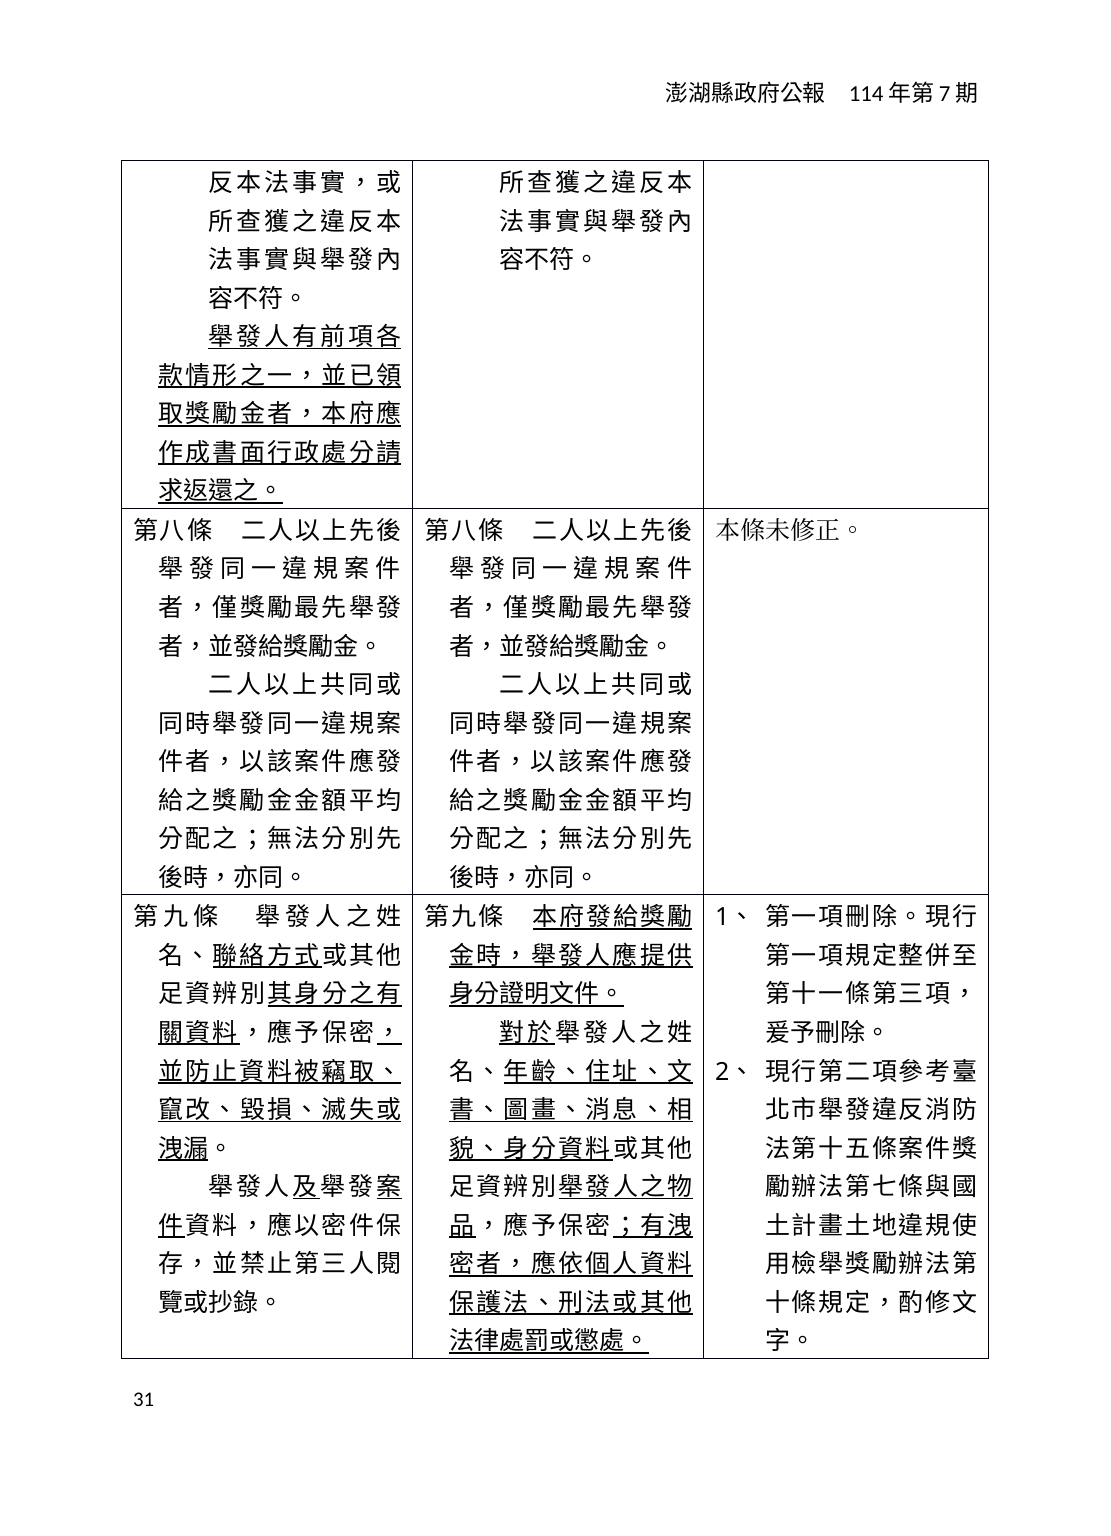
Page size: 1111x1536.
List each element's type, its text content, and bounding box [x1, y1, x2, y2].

table_cell 第八條 二人以上先後舉發同一違規案件者，僅獎勵最先舉發者，並發給獎勵金。 二人以上共同或同時舉發同一違規案件者，以該案件應發給之獎勵金金額平均分配之；無法分別先後時，亦同。 [413, 509, 703, 894]
table_cell 本條未修正。 [704, 509, 988, 894]
table_cell [704, 161, 988, 507]
table_cell 所查獲之違反本法事實與舉發內容不符。 [413, 161, 703, 507]
table_cell 第八條 二人以上先後舉發同一違規案件者，僅獎勵最先舉發者，並發給獎勵金。 二人以上共同或同時舉發同一違規案件者，以該案件應發給之獎勵金金額平均分配之；無法分別先後時，亦同。 [122, 509, 412, 894]
table_cell 第九條 舉發人之姓名、聯絡方式或其他足資辨別其身分之有關資料，應予保密，並防止資料被竊取、竄改、毀損、滅失或洩漏。 舉發人及舉發案件資料，應以密件保存，並禁止第三人閱覽或抄錄。 [122, 895, 412, 1357]
table_cell 第一項刪除。現行第一項規定整併至第十一條第三項，爰予刪除。 現行第二項參考臺北市舉發違反消防法第十五條案件獎勵辦法第七條與國土計畫土地違規使用檢舉獎勵辦法第十條規定，酌修文字。 第三項酌修文字。 項次變更。原第二項、第三項調整為第一項、第二項。 [704, 895, 988, 1357]
table_cell 第九條 本府發給獎勵金時，舉發人應提供身分證明文件。 對於舉發人之姓名、年齡、住址、文書、圖畫、消息、相貌、身分資料或其他足資辨別舉發人之物品，應予保密；有洩密者，應依個人資料保護法、刑法或其他法律處罰或懲處。 [413, 895, 703, 1357]
table_cell 反本法事實，或所查獲之違反本法事實與舉發內容不符。 舉發人有前項各款情形之一，並已領取獎勵金者，本府應作成書面行政處分請求返還之。 [122, 161, 412, 507]
